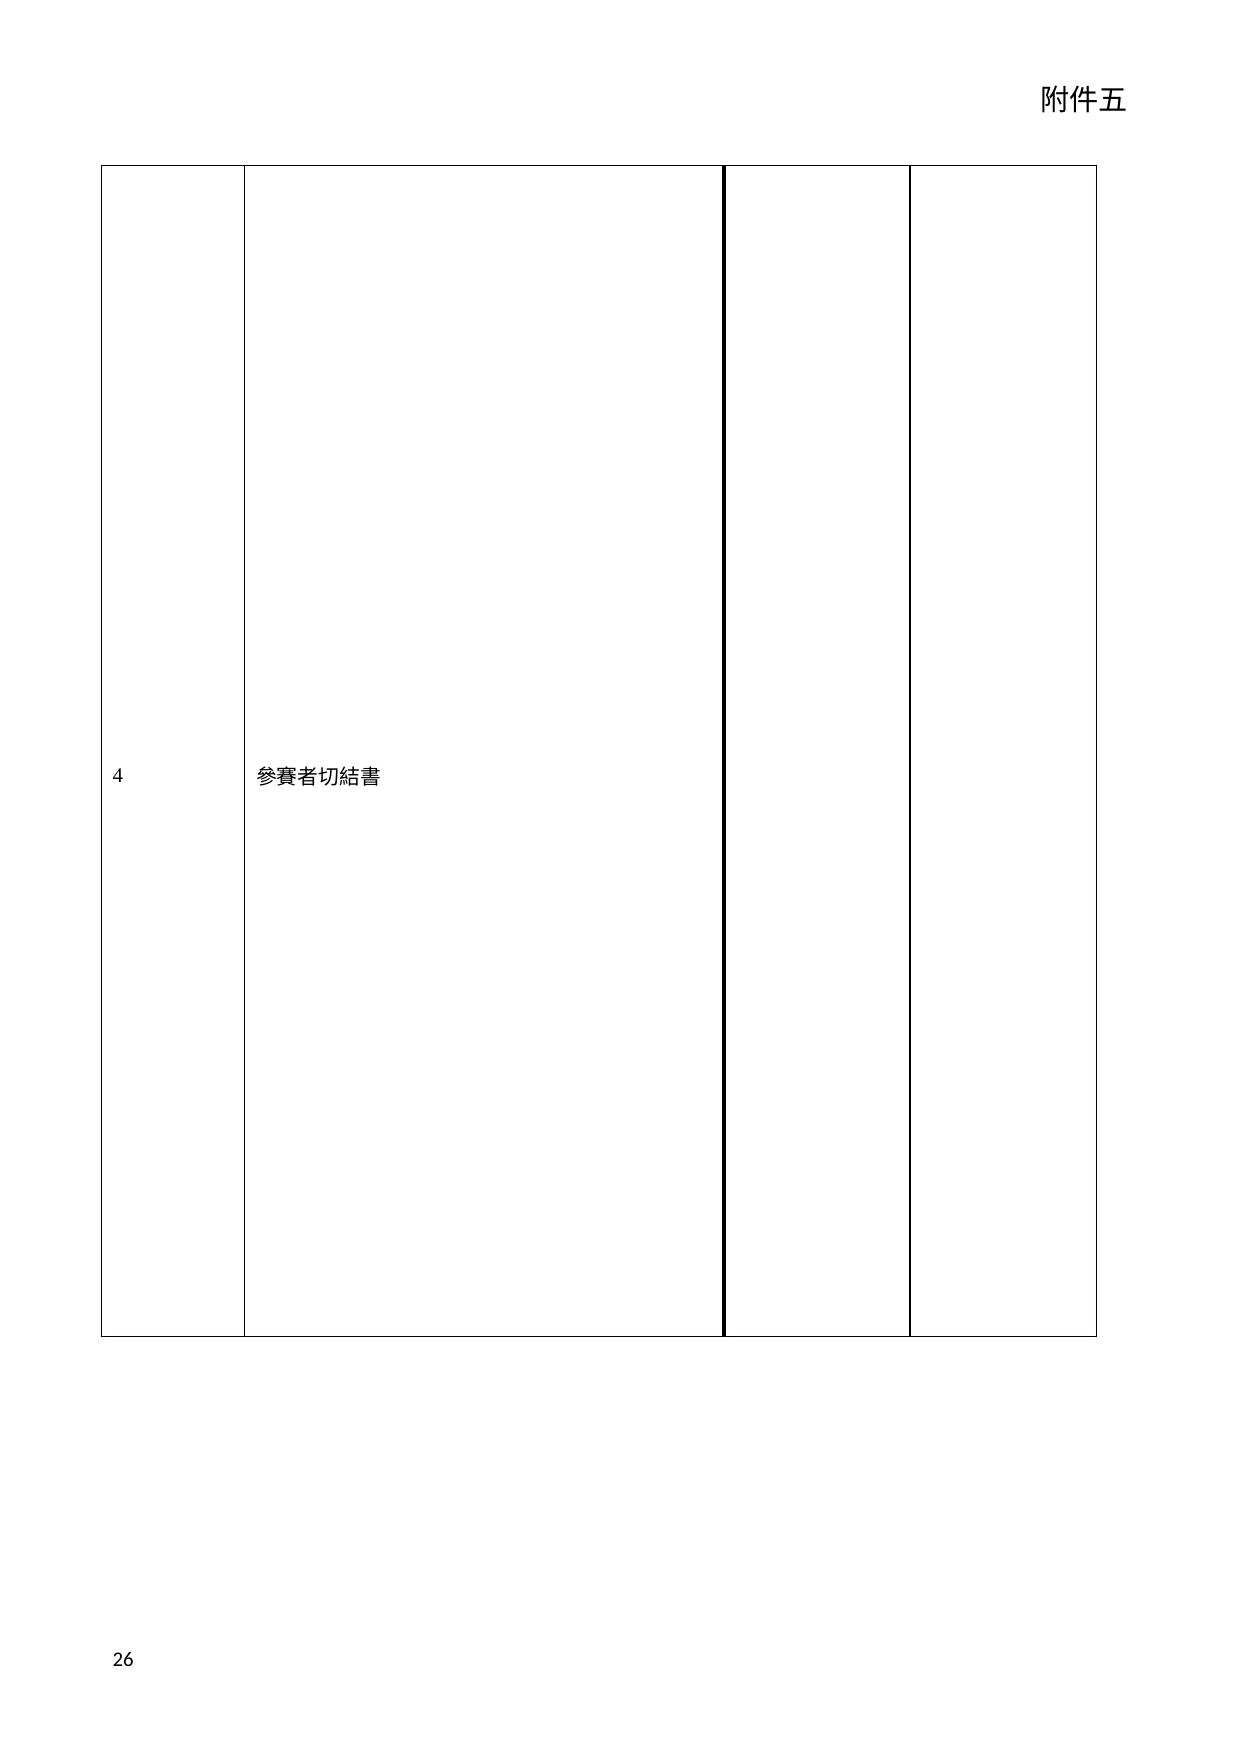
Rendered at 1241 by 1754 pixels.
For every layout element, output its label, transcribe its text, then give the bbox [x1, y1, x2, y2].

table_cell [726, 166, 909, 1336]
table_cell 4 [102, 166, 244, 1336]
table_cell [911, 166, 1096, 1336]
table_cell 參賽者切結書 [245, 166, 722, 1336]
